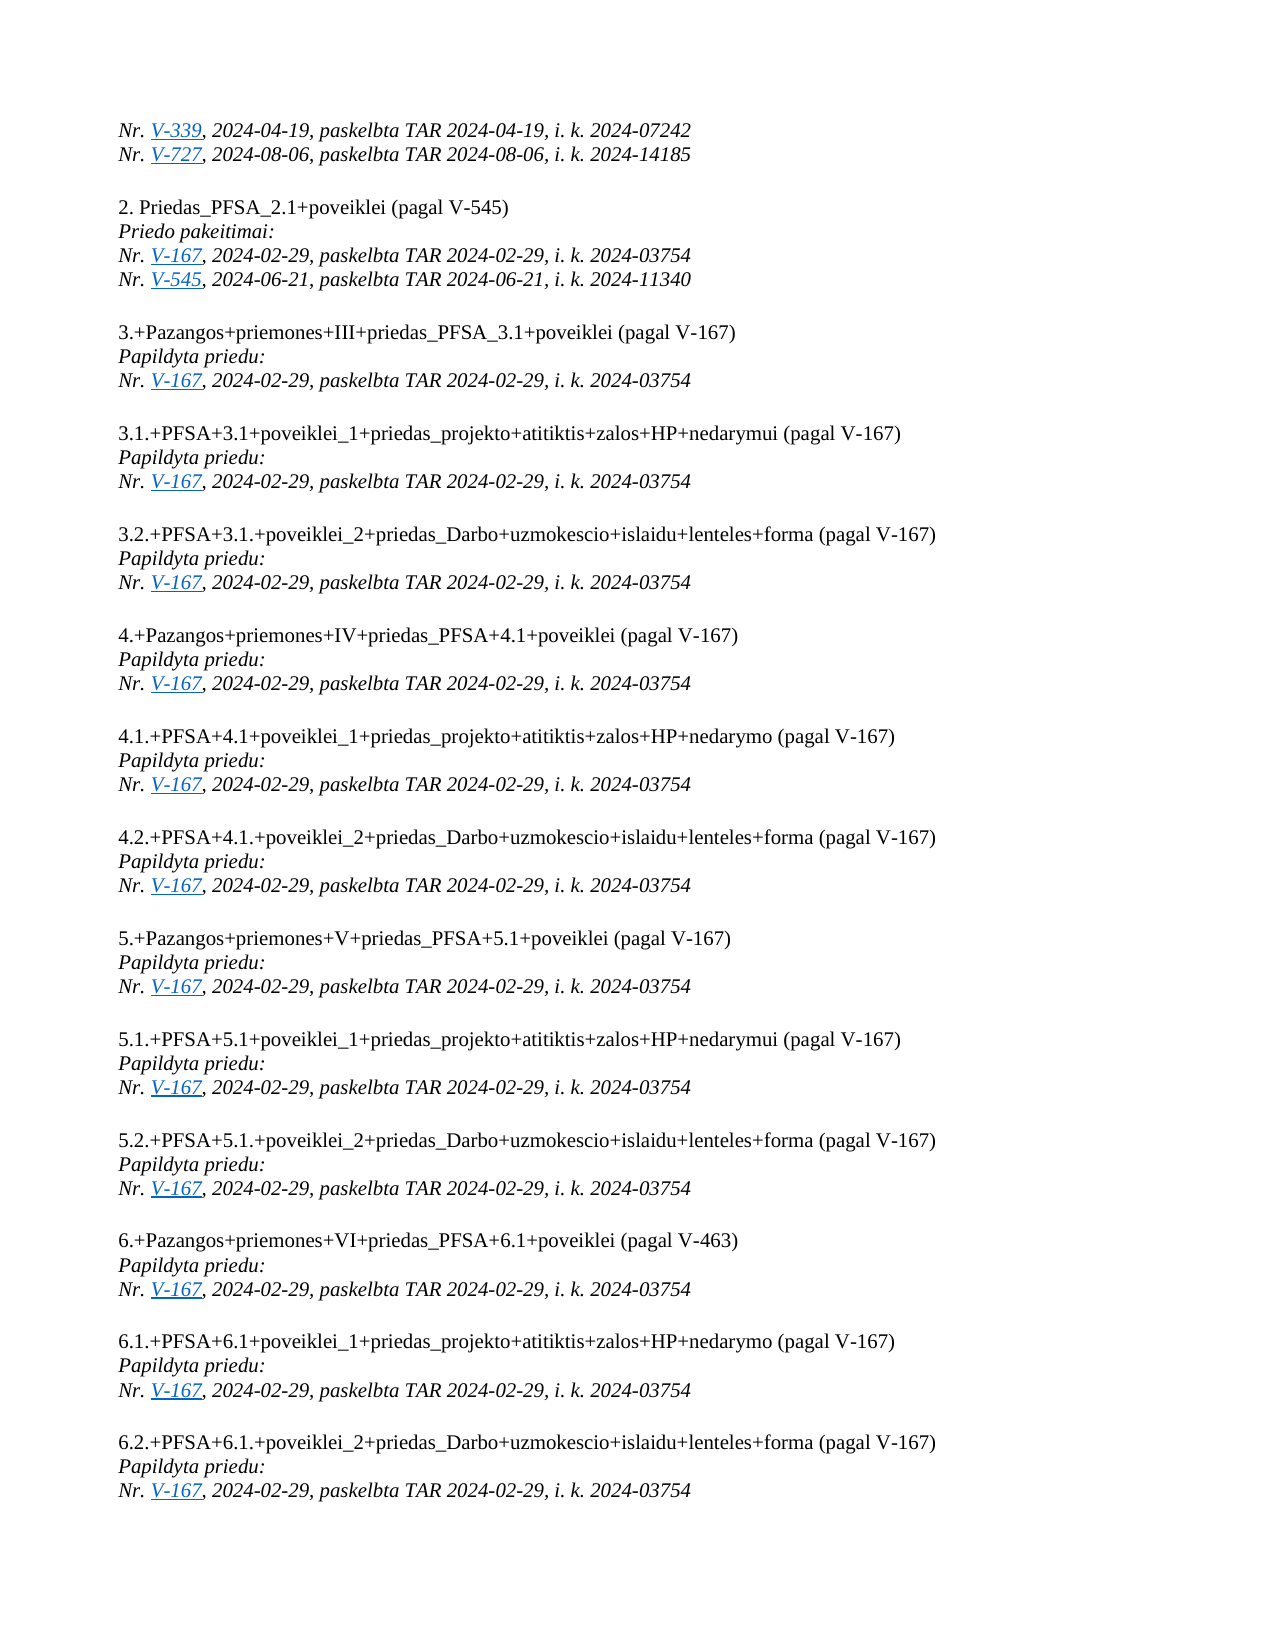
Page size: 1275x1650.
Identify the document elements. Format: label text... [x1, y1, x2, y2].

text Nr. V-167, 2024-02-29, paskelbta TAR 2024-02-29, i. k. 2024-03754 [118, 1277, 1216, 1301]
text Papildyta priedu: [118, 546, 1216, 570]
text Priedo pakeitimai: [118, 219, 1216, 243]
text 4.1.+PFSA+4.1+poveiklei_1+priedas_projekto+atitiktis+zalos+HP+nedarymo (pagal V-167) [118, 724, 1216, 748]
text 6.2.+PFSA+6.1.+poveiklei_2+priedas_Darbo+uzmokescio+islaidu+lenteles+forma (pagal V-167) [118, 1430, 1216, 1454]
text Nr. V-339, 2024-04-19, paskelbta TAR 2024-04-19, i. k. 2024-07242 [118, 118, 1216, 142]
text Papildyta priedu: [118, 344, 1216, 368]
text Nr. V-167, 2024-02-29, paskelbta TAR 2024-02-29, i. k. 2024-03754 [118, 974, 1216, 998]
text 3.1.+PFSA+3.1+poveiklei_1+priedas_projekto+atitiktis+zalos+HP+nedarymui (pagal V-167) [118, 421, 1216, 445]
text 6.+Pazangos+priemones+VI+priedas_PFSA+6.1+poveiklei (pagal V-463) [118, 1228, 1216, 1252]
text 3.+Pazangos+priemones+III+priedas_PFSA_3.1+poveiklei (pagal V-167) [118, 320, 1216, 344]
text 5.1.+PFSA+5.1+poveiklei_1+priedas_projekto+atitiktis+zalos+HP+nedarymui (pagal V-167) [118, 1027, 1216, 1051]
text Nr. V-167, 2024-02-29, paskelbta TAR 2024-02-29, i. k. 2024-03754 [118, 772, 1216, 796]
text Nr. V-545, 2024-06-21, paskelbta TAR 2024-06-21, i. k. 2024-11340 [118, 267, 1216, 291]
text 6.1.+PFSA+6.1+poveiklei_1+priedas_projekto+atitiktis+zalos+HP+nedarymo (pagal V-167) [118, 1329, 1216, 1353]
text 3.2.+PFSA+3.1.+poveiklei_2+priedas_Darbo+uzmokescio+islaidu+lenteles+forma (pagal V-167) [118, 522, 1216, 546]
text Papildyta priedu: [118, 1454, 1216, 1478]
text Nr. V-167, 2024-02-29, paskelbta TAR 2024-02-29, i. k. 2024-03754 [118, 570, 1216, 594]
text Nr. V-167, 2024-02-29, paskelbta TAR 2024-02-29, i. k. 2024-03754 [118, 243, 1216, 267]
text 5.2.+PFSA+5.1.+poveiklei_2+priedas_Darbo+uzmokescio+islaidu+lenteles+forma (pagal V-167) [118, 1127, 1216, 1152]
text Nr. V-167, 2024-02-29, paskelbta TAR 2024-02-29, i. k. 2024-03754 [118, 873, 1216, 897]
text Nr. V-167, 2024-02-29, paskelbta TAR 2024-02-29, i. k. 2024-03754 [118, 671, 1216, 695]
text Papildyta priedu: [118, 1353, 1216, 1377]
text Papildyta priedu: [118, 1252, 1216, 1277]
text 2. Priedas_PFSA_2.1+poveiklei (pagal V-545) [118, 195, 1216, 219]
text Papildyta priedu: [118, 445, 1216, 469]
text Papildyta priedu: [118, 748, 1216, 772]
text Nr. V-167, 2024-02-29, paskelbta TAR 2024-02-29, i. k. 2024-03754 [118, 1478, 1216, 1502]
text Papildyta priedu: [118, 950, 1216, 974]
text Papildyta priedu: [118, 849, 1216, 873]
text Papildyta priedu: [118, 1051, 1216, 1075]
text Nr. V-167, 2024-02-29, paskelbta TAR 2024-02-29, i. k. 2024-03754 [118, 1377, 1216, 1402]
text Nr. V-167, 2024-02-29, paskelbta TAR 2024-02-29, i. k. 2024-03754 [118, 368, 1216, 392]
text Papildyta priedu: [118, 1152, 1216, 1176]
text 4.+Pazangos+priemones+IV+priedas_PFSA+4.1+poveiklei (pagal V-167) [118, 623, 1216, 647]
text Papildyta priedu: [118, 647, 1216, 671]
text Nr. V-727, 2024-08-06, paskelbta TAR 2024-08-06, i. k. 2024-14185 [118, 142, 1216, 166]
text Nr. V-167, 2024-02-29, paskelbta TAR 2024-02-29, i. k. 2024-03754 [118, 1075, 1216, 1099]
text 5.+Pazangos+priemones+V+priedas_PFSA+5.1+poveiklei (pagal V-167) [118, 926, 1216, 950]
text Nr. V-167, 2024-02-29, paskelbta TAR 2024-02-29, i. k. 2024-03754 [118, 469, 1216, 493]
text Nr. V-167, 2024-02-29, paskelbta TAR 2024-02-29, i. k. 2024-03754 [118, 1176, 1216, 1200]
text 4.2.+PFSA+4.1.+poveiklei_2+priedas_Darbo+uzmokescio+islaidu+lenteles+forma (pagal V-167) [118, 825, 1216, 849]
